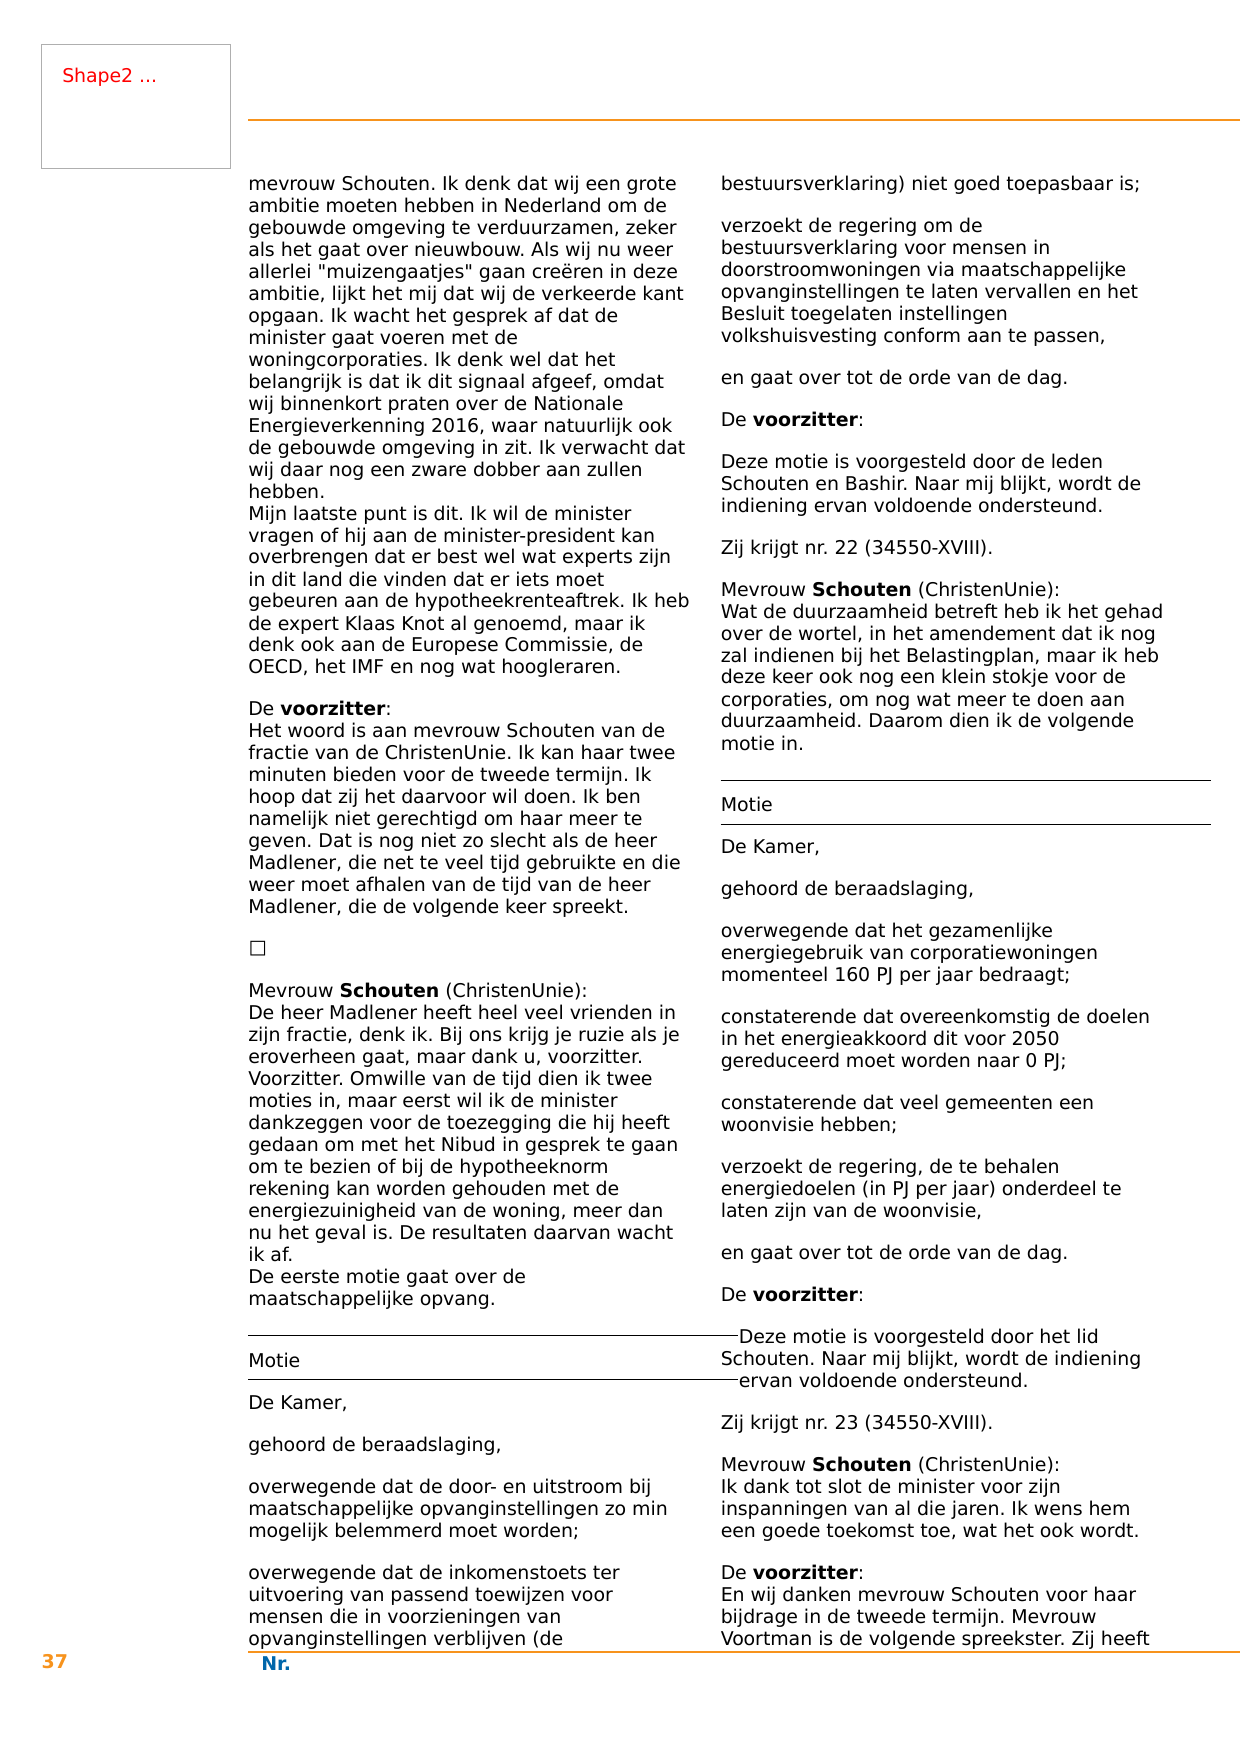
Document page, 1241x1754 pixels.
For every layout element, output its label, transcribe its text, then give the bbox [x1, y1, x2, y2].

text De voorzitter: [721, 1562, 1163, 1584]
text De Kamer, [721, 836, 1163, 858]
text mevrouw Schouten. Ik denk dat wij een grote ambitie moeten hebben in Nederland om de gebouwde omgeving te verduurzamen, zeker als het gaat over nieuwbouw. Als wij nu weer allerlei "muizengaatjes" gaan creëren in deze ambitie, lijkt het mij dat wij de verkeerde kant opgaan. Ik wacht het gesprek af dat de minister gaat voeren met de woningcorporaties. Ik denk wel dat het belangrijk is dat ik dit signaal afgeef, omdat wij binnenkort praten over de Nationale Energieverkenning 2016, waar natuurlijk ook de gebouwde omgeving in zit. Ik verwacht dat wij daar nog een zware dobber aan zullen hebben. [248, 173, 691, 502]
text bestuursverklaring) niet goed toepasbaar is; [721, 173, 1163, 195]
text constaterende dat overeenkomstig de doelen in het energieakkoord dit voor 2050 gereduceerd moet worden naar 0 PJ; [721, 1006, 1163, 1072]
text De voorzitter: [721, 409, 1163, 431]
text en gaat over tot de orde van de dag. [721, 1242, 1163, 1264]
text De voorzitter: [248, 698, 691, 720]
text De voorzitter: [721, 1284, 1163, 1306]
text De Kamer, [248, 1392, 691, 1414]
text ⬜ [248, 938, 691, 960]
text Het woord is aan mevrouw Schouten van de fractie van de ChristenUnie. Ik kan haar twee minuten bieden voor de tweede termijn. Ik hoop dat zij het daarvoor wil doen. Ik ben namelijk niet gerechtigd om haar meer te geven. Dat is nog niet zo slecht als de heer Madlener, die net te veel tijd gebruikte en die weer moet afhalen van de tijd van de heer Madlener, die de volgende keer spreekt. [248, 720, 691, 918]
text overwegende dat de inkomenstoets ter uitvoering van passend toewijzen voor mensen die in voorzieningen van opvanginstellingen verblijven (de [248, 1562, 691, 1649]
text gehoord de beraadslaging, [721, 878, 1163, 900]
text Zij krijgt nr. 23 (34550-XVIII). [721, 1412, 1163, 1434]
text Deze motie is voorgesteld door het lid Schouten. Naar mij blijkt, wordt de indiening ervan voldoende ondersteund. [721, 1326, 1163, 1392]
text En wij danken mevrouw Schouten voor haar bijdrage in de tweede termijn. Mevrouw Voortman is de volgende spreekster. Zij heeft [721, 1584, 1163, 1650]
text De eerste motie gaat over de maatschappelijke opvang. [248, 1266, 691, 1310]
text verzoekt de regering om de bestuursverklaring voor mensen in doorstroomwoningen via maatschappelijke opvanginstellingen te laten vervallen en het Besluit toegelaten instellingen volkshuisvesting conform aan te passen, [721, 215, 1163, 347]
text overwegende dat de door- en uitstroom bij maatschappelijke opvanginstellingen zo min mogelijk belemmerd moet worden; [248, 1476, 691, 1542]
text en gaat over tot de orde van de dag. [721, 367, 1163, 389]
text Mijn laatste punt is dit. Ik wil de minister vragen of hij aan de minister-president kan overbrengen dat er best wel wat experts zijn in dit land die vinden dat er iets moet gebeuren aan de hypotheekrenteaftrek. Ik heb de expert Klaas Knot al genoemd, maar ik denk ook aan de Europese Commissie, de OECD, het IMF en nog wat hoogleraren. [248, 502, 691, 678]
text Ik dank tot slot de minister voor zijn inspanningen van al die jaren. Ik wens hem een goede toekomst toe, wat het ook wordt. [721, 1476, 1163, 1542]
text Wat de duurzaamheid betreft heb ik het gehad over de wortel, in het amendement dat ik nog zal indienen bij het Belastingplan, maar ik heb deze keer ook nog een klein stokje voor de corporaties, om nog wat meer te doen aan duurzaamheid. Daarom dien ik de volgende motie in. [721, 601, 1163, 754]
text Motie [248, 1350, 691, 1372]
text Zij krijgt nr. 22 (34550-XVIII). [721, 537, 1163, 558]
text De heer Madlener heeft heel veel vrienden in zijn fractie, denk ik. Bij ons krijg je ruzie als je eroverheen gaat, maar dank u, voorzitter. [248, 1002, 691, 1068]
text constaterende dat veel gemeenten een woonvisie hebben; [721, 1092, 1163, 1136]
text gehoord de beraadslaging, [248, 1434, 691, 1456]
text Motie [721, 794, 1163, 816]
text verzoekt de regering, de te behalen energiedoelen (in PJ per jaar) onderdeel te laten zijn van de woonvisie, [721, 1156, 1163, 1222]
text Mevrouw Schouten (ChristenUnie): [721, 1454, 1163, 1476]
text Deze motie is voorgesteld door de leden Schouten en Bashir. Naar mij blijkt, wordt de indiening ervan voldoende ondersteund. [721, 451, 1163, 517]
text overwegende dat het gezamenlijke energiegebruik van corporatiewoningen momenteel 160 PJ per jaar bedraagt; [721, 920, 1163, 986]
text Mevrouw Schouten (ChristenUnie): [248, 980, 691, 1002]
text Voorzitter. Omwille van de tijd dien ik twee moties in, maar eerst wil ik de minister dankzeggen voor de toezegging die hij heeft gedaan om met het Nibud in gesprek te gaan om te bezien of bij de hypotheeknorm rekening kan worden gehouden met de energiezuinigheid van de woning, meer dan nu het geval is. De resultaten daarvan wacht ik af. [248, 1068, 691, 1266]
text Mevrouw Schouten (ChristenUnie): [721, 578, 1163, 601]
